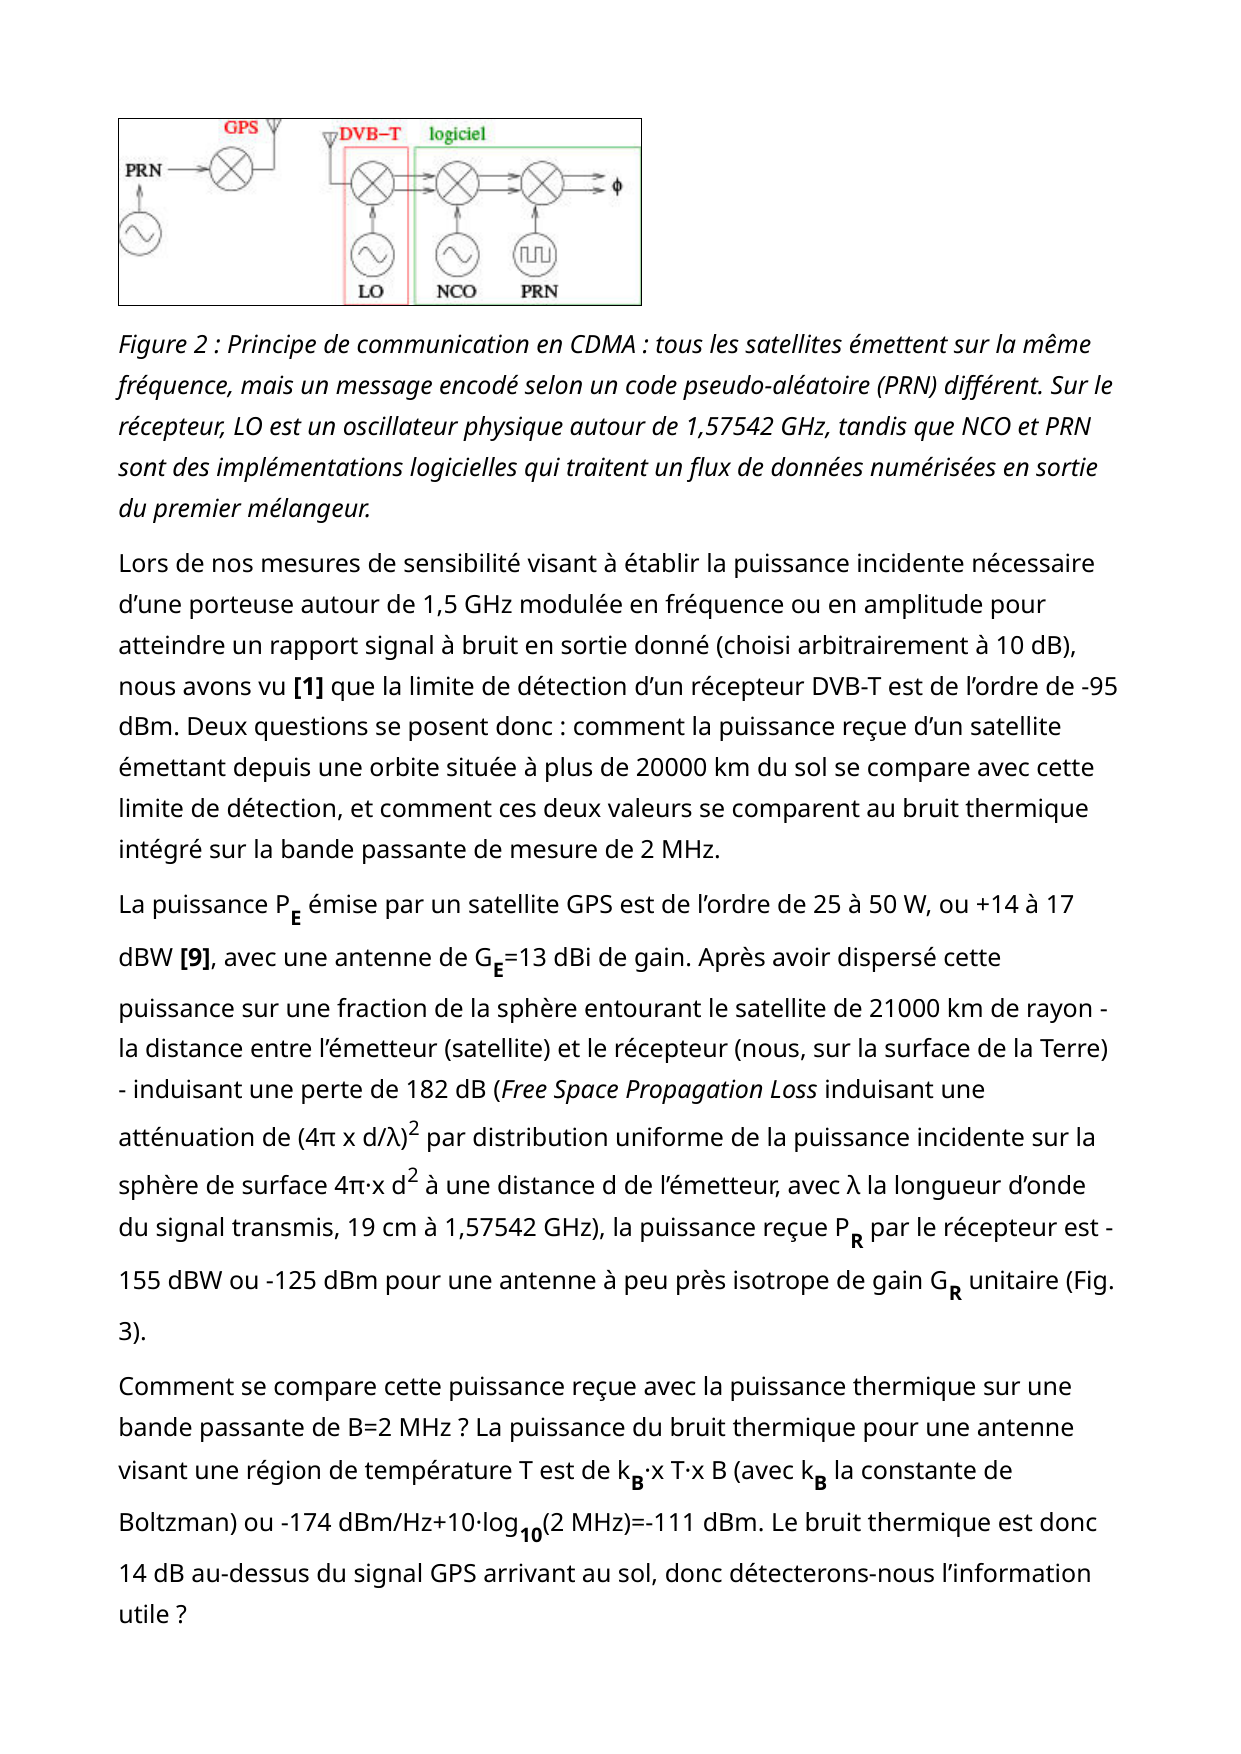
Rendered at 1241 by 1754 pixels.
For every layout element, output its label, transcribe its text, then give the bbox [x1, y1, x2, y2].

picture [119, 119, 641, 305]
text Figure 2 : Principe de communication en CDMA : tous les satellites émettent sur la même fréquence, mais un message encodé selon un code pseudo-aléatoire (PRN) différent. Sur le récepteur, LO est un oscillateur physique autour de 1,57542 GHz, tandis que NCO et PRN sont des implémentations logicielles qui traitent un flux de données numérisées en sortie du premier mélangeur. [118, 327, 1122, 524]
text Comment se compare cette puissance reçue avec la puissance thermique sur une bande passante de B=2 MHz ? La puissance du bruit thermique pour une antenne visant une région de température T est de kB·x T·x B (avec kB la constante de Boltzman) ou -174 dBm/Hz+10·log10(2 MHz)=-111 dBm. Le bruit thermique est donc 14 dB au-dessus du signal GPS arrivant au sol, donc détecterons-nous l’information utile ? [118, 1369, 1122, 1631]
text La puissance PE émise par un satellite GPS est de l’ordre de 25 à 50 W, ou +14 à 17 dBW [9], avec une antenne de GE=13 dBi de gain. Après avoir dispersé cette puissance sur une fraction de la sphère entourant le satellite de 21000 km de rayon - la distance entre l’émetteur (satellite) et le récepteur (nous, sur la surface de la Terre) - induisant une perte de 182 dB (Free Space Propagation Loss induisant une atténuation de (4π x d/λ)2 par distribution uniforme de la puissance incidente sur la sphère de surface 4π·x d2 à une distance d de l’émetteur, avec λ la longueur d’onde du signal transmis, 19 cm à 1,57542 GHz), la puissance reçue PR par le récepteur est -155 dBW ou -125 dBm pour une antenne à peu près isotrope de gain GR unitaire (Fig. 3). [118, 887, 1122, 1347]
text Lors de nos mesures de sensibilité visant à établir la puissance incidente nécessaire d’une porteuse autour de 1,5 GHz modulée en fréquence ou en amplitude pour atteindre un rapport signal à bruit en sortie donné (choisi arbitrairement à 10 dB), nous avons vu [1] que la limite de détection d’un récepteur DVB-T est de l’ordre de -95 dBm. Deux questions se posent donc : comment la puissance reçue d’un satellite émettant depuis une orbite située à plus de 20000 km du sol se compare avec cette limite de détection, et comment ces deux valeurs se comparent au bruit thermique intégré sur la bande passante de mesure de 2 MHz. [118, 546, 1122, 866]
